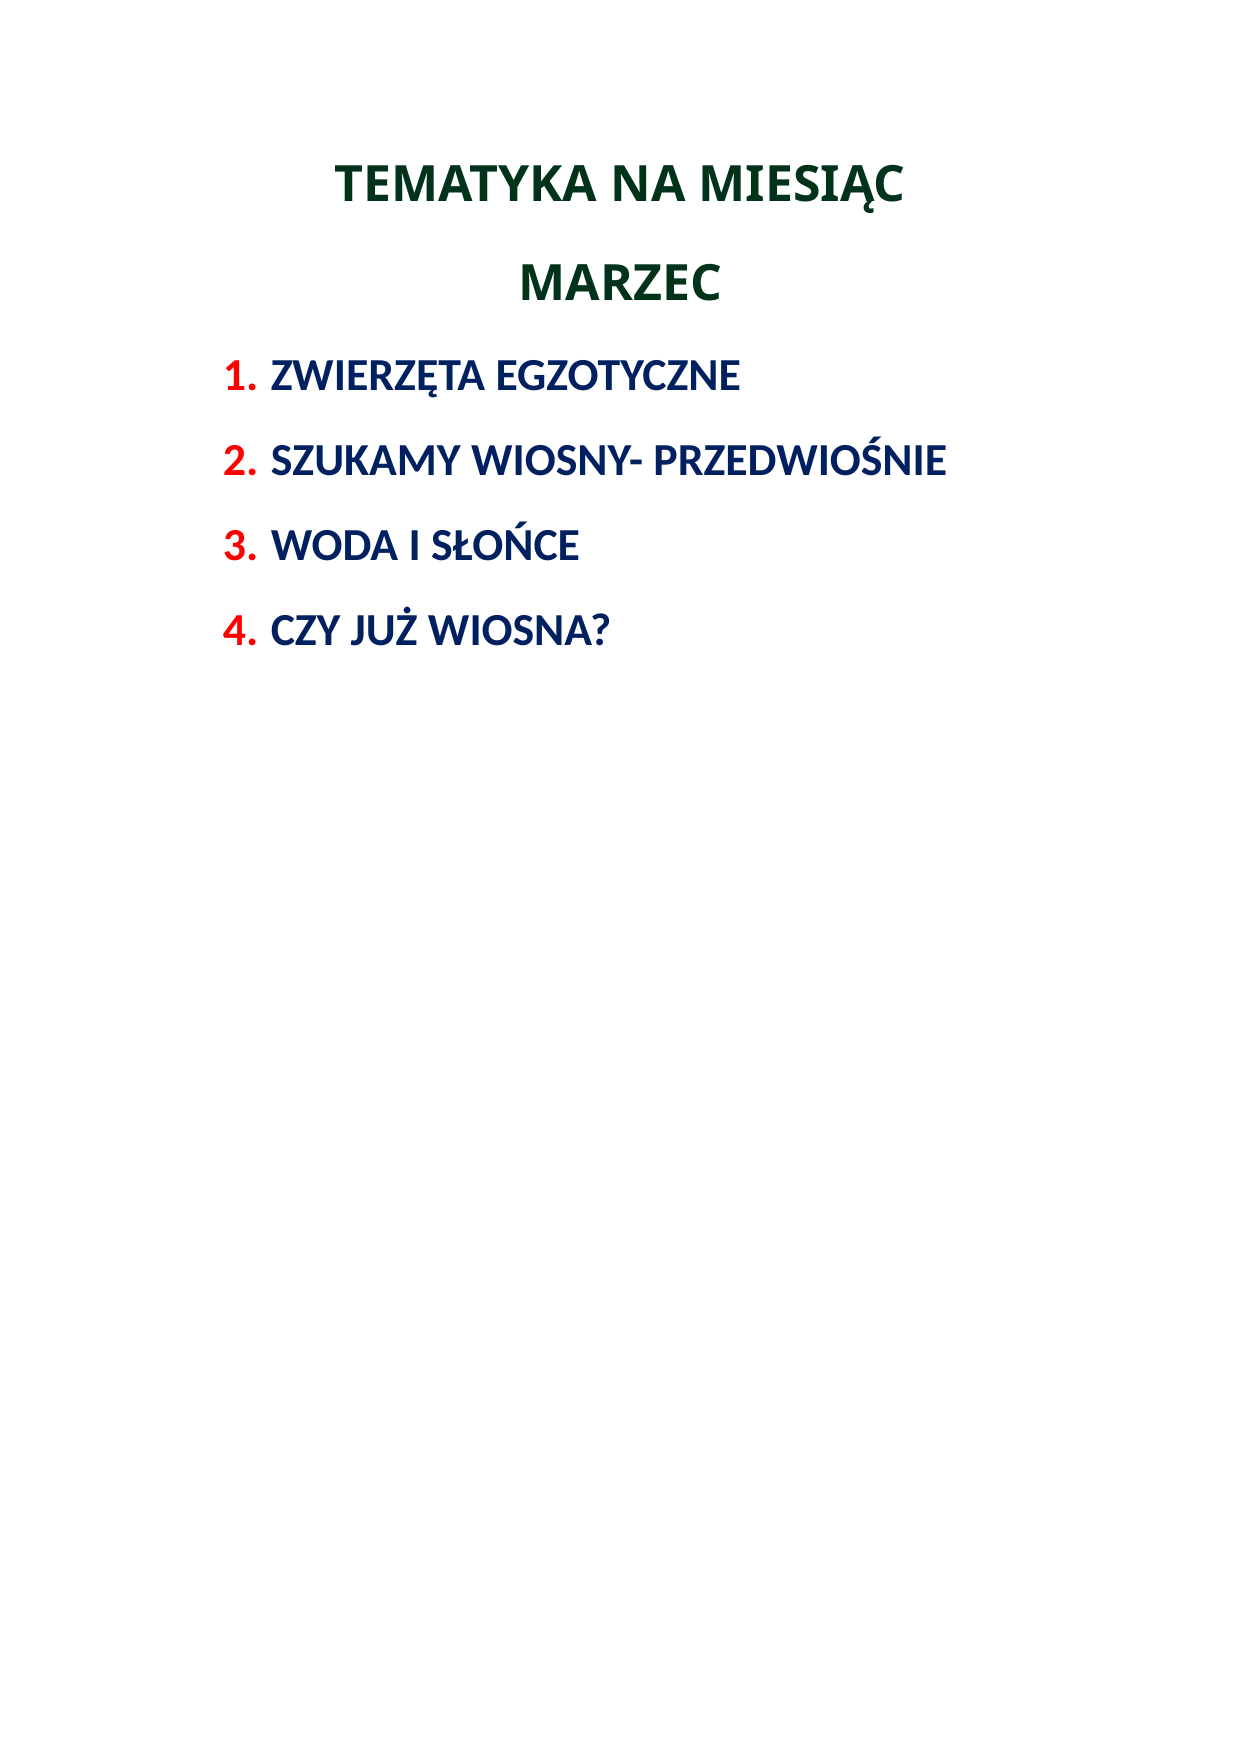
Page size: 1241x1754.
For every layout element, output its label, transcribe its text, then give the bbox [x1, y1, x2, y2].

list WODA I SŁOŃCE [223, 516, 1093, 572]
text MARZEC [148, 247, 1093, 315]
list SZUKAMY WIOSNY- PRZEDWIOŚNIE [223, 431, 1093, 487]
list CZY JUŻ WIOSNA? [223, 601, 1093, 657]
text TEMATYKA NA MIESIĄC [148, 148, 1093, 216]
list ZWIERZĘTA EGZOTYCZNE [223, 346, 1093, 402]
